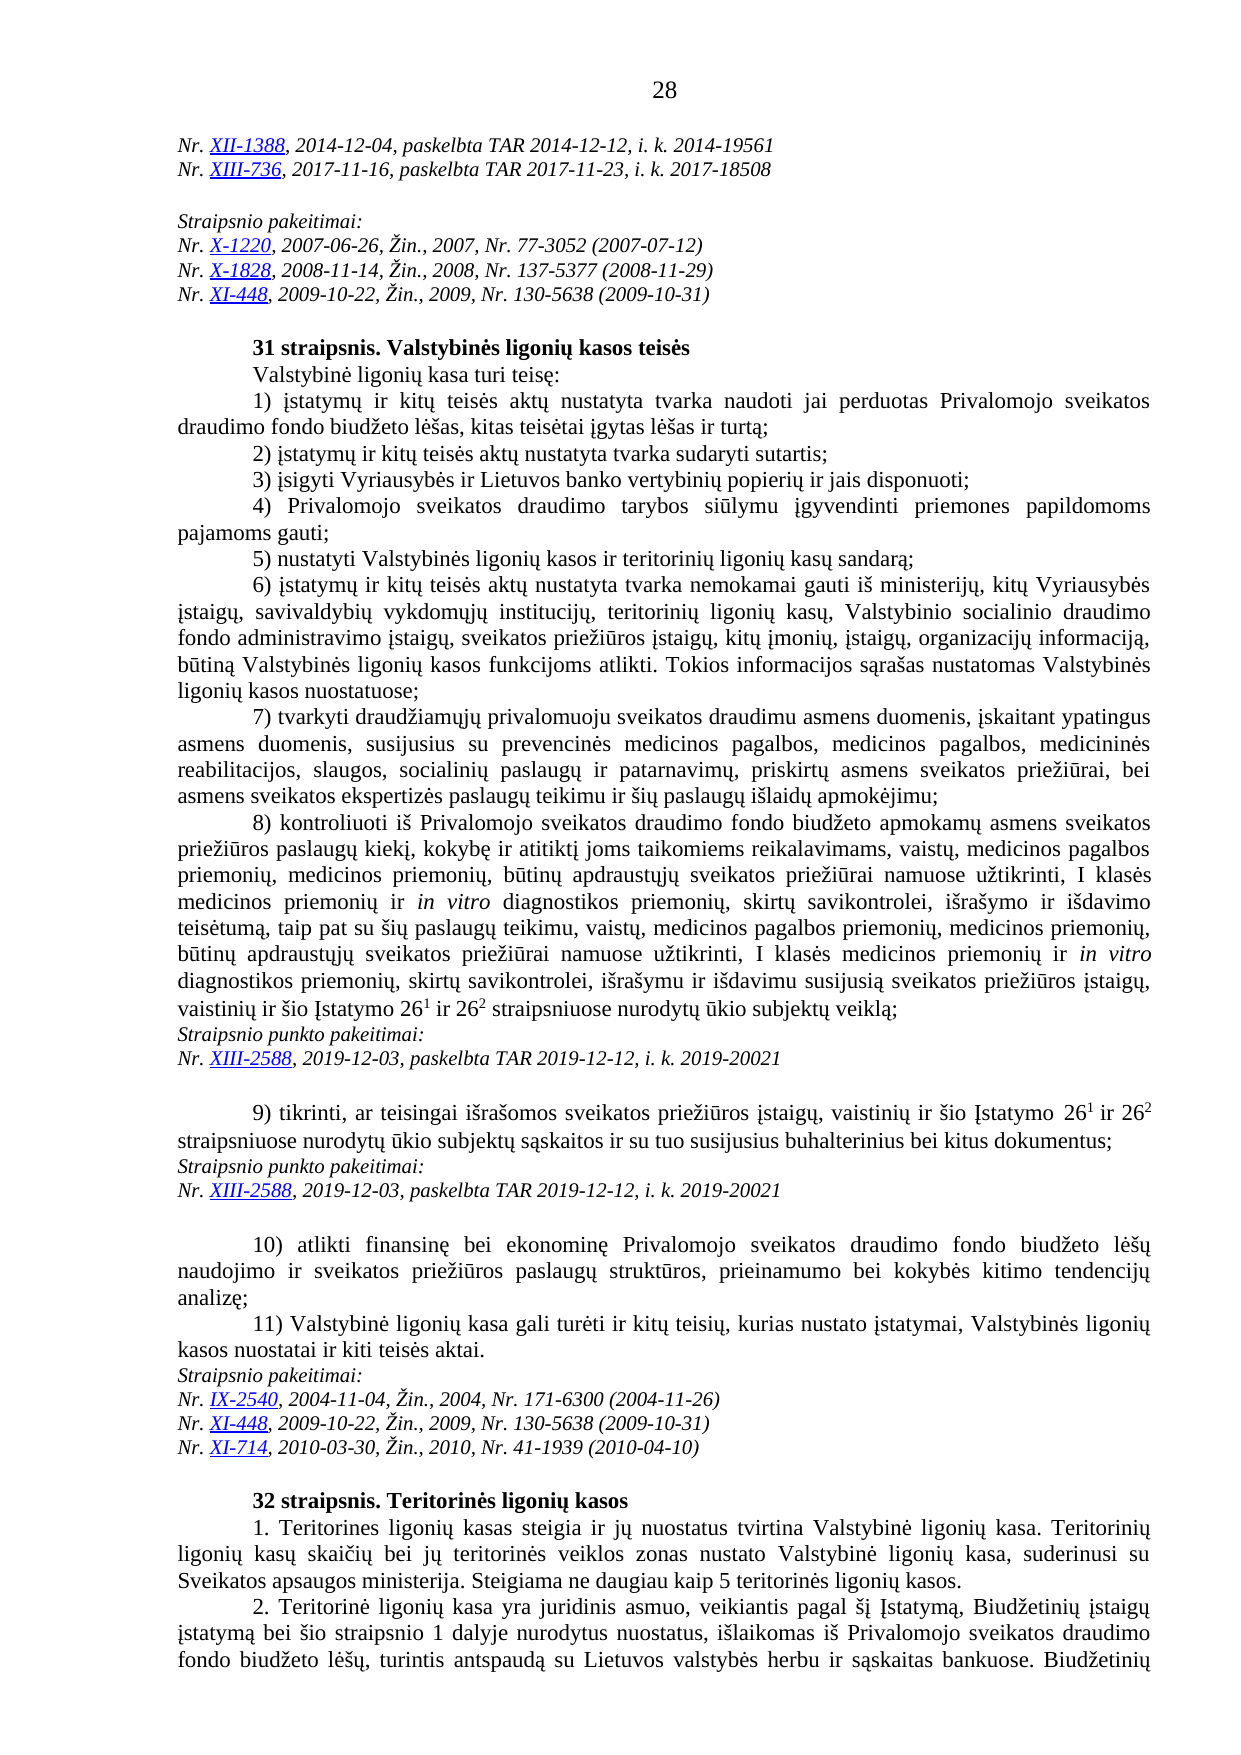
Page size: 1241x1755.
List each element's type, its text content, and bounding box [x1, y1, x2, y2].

text Valstybinė ligonių kasa turi teisę: [177, 361, 1152, 387]
text 9) tikrinti, ar teisingai išrašomos sveikatos priežiūros įstaigų, vaistinių ir šio Įstatymo 261 ir 262 straipsniuose nurodytų ūkio subjektų sąskaitos ir su tuo susijusius buhalterinius bei kitus dokumentus; [177, 1099, 1152, 1154]
text Nr. X-1828, 2008-11-14, Žin., 2008, Nr. 137-5377 (2008-11-29) [177, 257, 1152, 282]
text Nr. X-1220, 2007-06-26, Žin., 2007, Nr. 77-3052 (2007-07-12) [177, 233, 1152, 257]
text Nr. XIII-736, 2017-11-16, paskelbta TAR 2017-11-23, i. k. 2017-18508 [177, 157, 1152, 181]
text Nr. XI-448, 2009-10-22, Žin., 2009, Nr. 130-5638 (2009-10-31) [177, 282, 1152, 306]
text 10) atlikti finansinę bei ekonominę Privalomojo sveikatos draudimo fondo biudžeto lėšų naudojimo ir sveikatos priežiūros paslaugų struktūros, prieinamumo bei kokybės kitimo tendencijų analizę; [177, 1231, 1152, 1310]
text 4) Privalomojo sveikatos draudimo tarybos siūlymu įgyvendinti priemones papildomoms pajamoms gauti; [177, 492, 1152, 545]
text 2) įstatymų ir kitų teisės aktų nustatyta tvarka sudaryti sutartis; [177, 440, 1152, 466]
text 2. Teritorinė ligonių kasa yra juridinis asmuo, veikiantis pagal šį Įstatymą, Biudžetinių įstaigų įstatymą bei šio straipsnio 1 dalyje nurodytus nuostatus, išlaikomas iš Privalomojo sveikatos draudimo fondo biudžeto lėšų, turintis antspaudą su Lietuvos valstybės herbu ir sąskaitas bankuose. Biudžetinių [177, 1593, 1152, 1672]
text 7) tvarkyti draudžiamųjų privalomuoju sveikatos draudimu asmens duomenis, įskaitant ypatingus asmens duomenis, susijusius su prevencinės medicinos pagalbos, medicinos pagalbos, medicininės reabilitacijos, slaugos, socialinių paslaugų ir patarnavimų, priskirtų asmens sveikatos priežiūrai, bei asmens sveikatos ekspertizės paslaugų teikimu ir šių paslaugų išlaidų apmokėjimu; [177, 703, 1152, 809]
text Straipsnio pakeitimai: [177, 209, 1152, 233]
text Nr. IX-2540, 2004-11-04, Žin., 2004, Nr. 171-6300 (2004-11-26) [177, 1387, 1152, 1411]
text Nr. XIII-2588, 2019-12-03, paskelbta TAR 2019-12-12, i. k. 2019-20021 [177, 1046, 1152, 1070]
text 31 straipsnis. Valstybinės ligonių kasos teisės [177, 334, 1152, 361]
text Straipsnio punkto pakeitimai: [177, 1154, 1152, 1178]
text 5) nustatyti Valstybinės ligonių kasos ir teritorinių ligonių kasų sandarą; [177, 545, 1152, 572]
text 3) įsigyti Vyriausybės ir Lietuvos banko vertybinių popierių ir jais disponuoti; [177, 466, 1152, 492]
text Straipsnio punkto pakeitimai: [177, 1022, 1152, 1046]
text 11) Valstybinė ligonių kasa gali turėti ir kitų teisių, kurias nustato įstatymai, Valstybinės ligonių kasos nuostatai ir kiti teisės aktai. [177, 1310, 1152, 1363]
text Nr. XII-1388, 2014-12-04, paskelbta TAR 2014-12-12, i. k. 2014-19561 [177, 132, 1152, 157]
text 8) kontroliuoti iš Privalomojo sveikatos draudimo fondo biudžeto apmokamų asmens sveikatos priežiūros paslaugų kiekį, kokybę ir atitiktį joms taikomiems reikalavimams, vaistų, medicinos pagalbos priemonių, medicinos priemonių, būtinų apdraustųjų sveikatos priežiūrai namuose užtikrinti, I klasės medicinos priemonių ir in vitro diagnostikos priemonių, skirtų savikontrolei, išrašymo ir išdavimo teisėtumą, taip pat su šių paslaugų teikimu, vaistų, medicinos pagalbos priemonių, medicinos priemonių, būtinų apdraustųjų sveikatos priežiūrai namuose užtikrinti, I klasės medicinos priemonių ir in vitro diagnostikos priemonių, skirtų savikontrolei, išrašymu ir išdavimu susijusią sveikatos priežiūros įstaigų, vaistinių ir šio Įstatymo 261 ir 262 straipsniuose nurodytų ūkio subjektų veiklą; [177, 809, 1152, 1022]
text 32 straipsnis. Teritorinės ligonių kasos [177, 1488, 1152, 1514]
text 1. Teritorines ligonių kasas steigia ir jų nuostatus tvirtina Valstybinė ligonių kasa. Teritorinių ligonių kasų skaičių bei jų teritorinės veiklos zonas nustato Valstybinė ligonių kasa, suderinusi su Sveikatos apsaugos ministerija. Steigiama ne daugiau kaip 5 teritorinės ligonių kasos. [177, 1514, 1152, 1593]
text 1) įstatymų ir kitų teisės aktų nustatyta tvarka naudoti jai perduotas Privalomojo sveikatos draudimo fondo biudžeto lėšas, kitas teisėtai įgytas lėšas ir turtą; [177, 387, 1152, 440]
text Nr. XI-714, 2010-03-30, Žin., 2010, Nr. 41-1939 (2010-04-10) [177, 1435, 1152, 1459]
text Straipsnio pakeitimai: [177, 1363, 1152, 1387]
text Nr. XI-448, 2009-10-22, Žin., 2009, Nr. 130-5638 (2009-10-31) [177, 1411, 1152, 1435]
text Nr. XIII-2588, 2019-12-03, paskelbta TAR 2019-12-12, i. k. 2019-20021 [177, 1178, 1152, 1202]
text 6) įstatymų ir kitų teisės aktų nustatyta tvarka nemokamai gauti iš ministerijų, kitų Vyriausybės įstaigų, savivaldybių vykdomųjų institucijų, teritorinių ligonių kasų, Valstybinio socialinio draudimo fondo administravimo įstaigų, sveikatos priežiūros įstaigų, kitų įmonių, įstaigų, organizacijų informaciją, būtiną Valstybinės ligonių kasos funkcijoms atlikti. Tokios informacijos sąrašas nustatomas Valstybinės ligonių kasos nuostatuose; [177, 572, 1152, 703]
